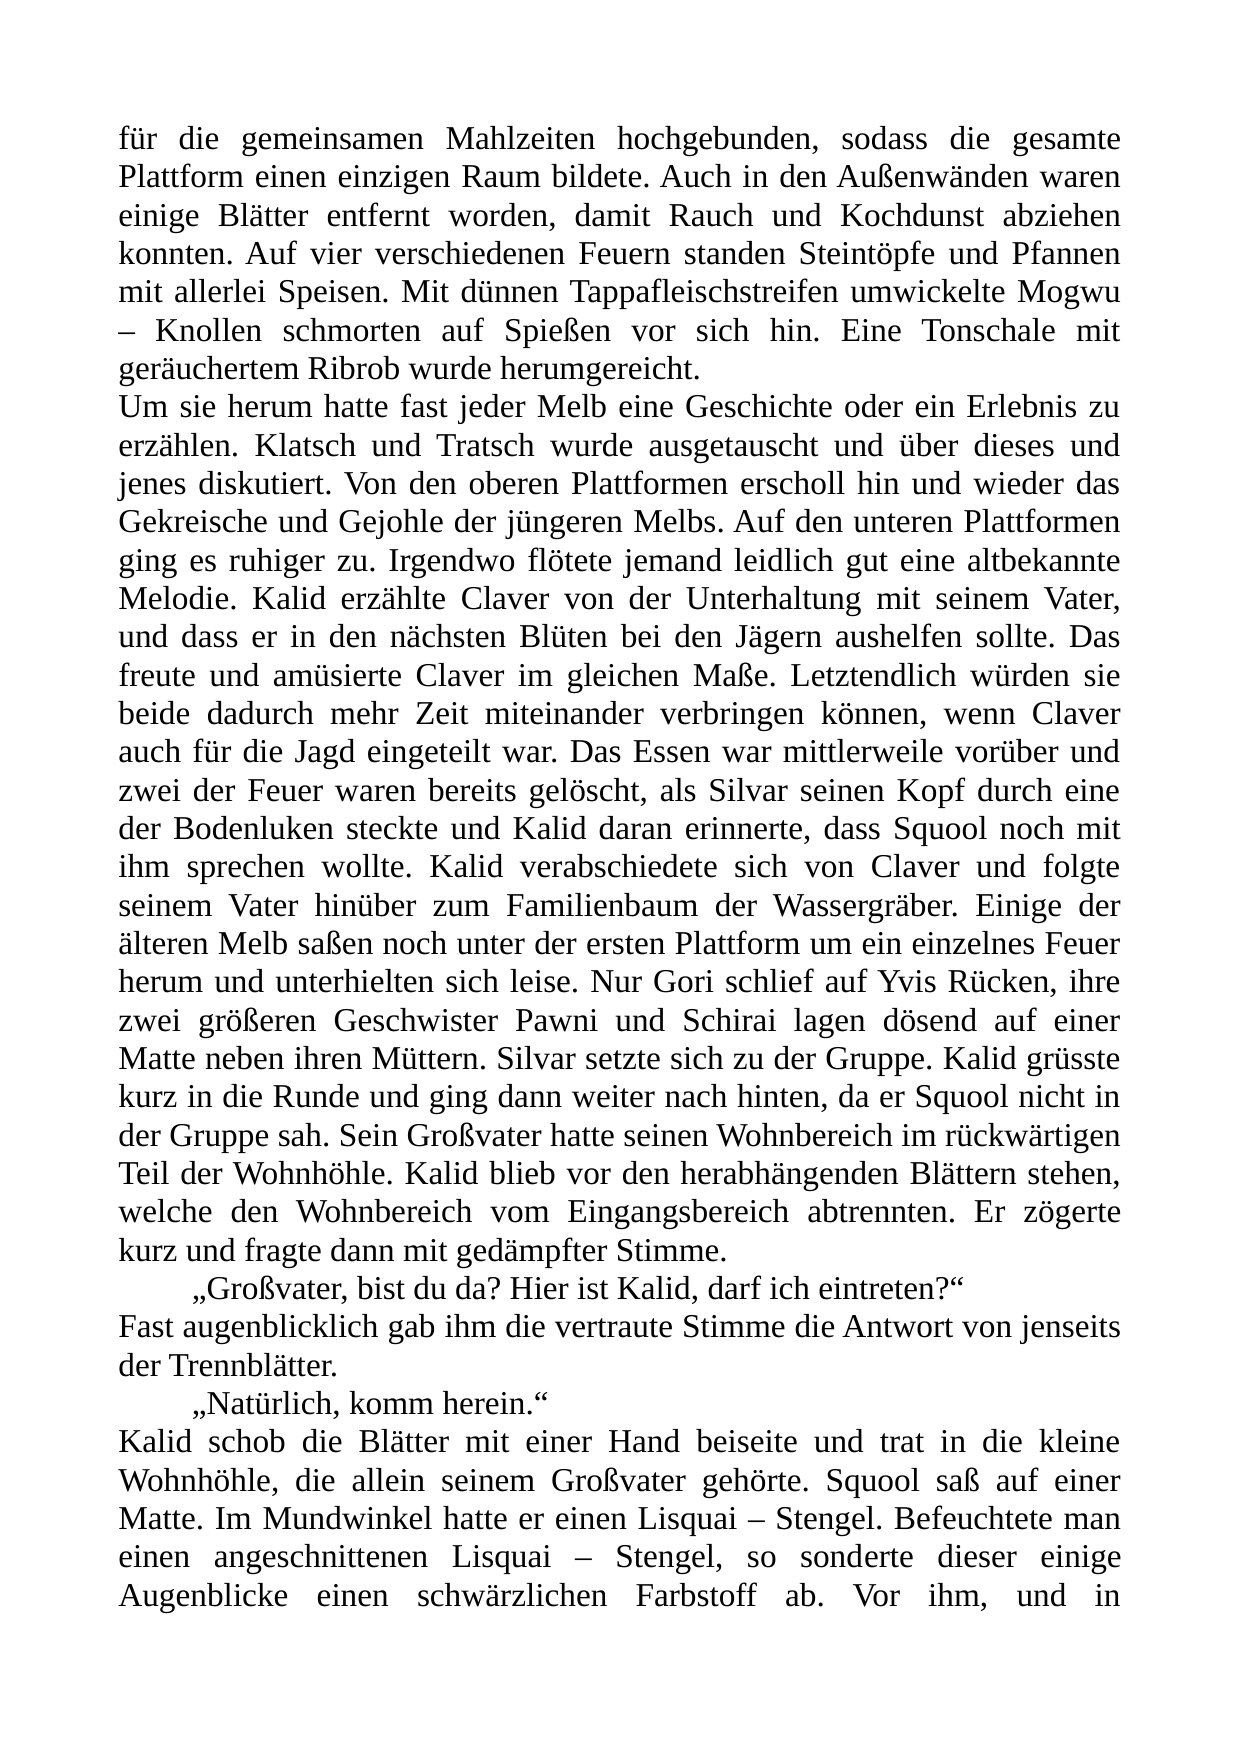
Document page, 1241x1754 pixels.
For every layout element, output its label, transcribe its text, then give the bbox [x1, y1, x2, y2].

text Kalid schob die Blätter mit einer Hand beiseite und trat in die kleine Wohnhöhle, die allein seinem Großvater gehörte. Squool saß auf einer Matte. Im Mundwinkel hatte er einen Lisquai – Stengel. Befeuchtete man einen angeschnittenen Lisquai – Stengel, so sonderte dieser einige Augenblicke einen schwärzlichen Farbstoff ab. Vor ihm, und in [118, 1421, 1122, 1613]
text „Natürlich, komm herein.“ [118, 1383, 1122, 1421]
text Um sie herum hatte fast jeder Melb eine Geschichte oder ein Erlebnis zu erzählen. Klatsch und Tratsch wurde ausgetauscht und über dieses und jenes diskutiert. Von den oberen Plattformen erscholl hin und wieder das Gekreische und Gejohle der jüngeren Melbs. Auf den unteren Plattformen ging es ruhiger zu. Irgendwo flötete jemand leidlich gut eine altbekannte Melodie. Kalid erzählte Claver von der Unterhaltung mit seinem Vater, und dass er in den nächsten Blüten bei den Jägern aushelfen sollte. Das freute und amüsierte Claver im gleichen Maße. Letztendlich würden sie beide dadurch mehr Zeit miteinander verbringen können, wenn Claver auch für die Jagd eingeteilt war. Das Essen war mittlerweile vorüber und zwei der Feuer waren bereits gelöscht, als Silvar seinen Kopf durch eine der Bodenluken steckte und Kalid daran erinnerte, dass Squool noch mit ihm sprechen wollte. Kalid verabschiedete sich von Claver und folgte seinem Vater hinüber zum Familienbaum der Wassergräber. Einige der älteren Melb saßen noch unter der ersten Plattform um ein einzelnes Feuer herum und unterhielten sich leise. Nur Gori schlief auf Yvis Rücken, ihre zwei größeren Geschwister Pawni und Schirai lagen dösend auf einer Matte neben ihren Müttern. Silvar setzte sich zu der Gruppe. Kalid grüsste kurz in die Runde und ging dann weiter nach hinten, da er Squool nicht in der Gruppe sah. Sein Großvater hatte seinen Wohnbereich im rückwärtigen Teil der Wohnhöhle. Kalid blieb vor den herabhängenden Blättern stehen, welche den Wohnbereich vom Eingangsbereich abtrennten. Er zögerte kurz und fragte dann mit gedämpfter Stimme. [118, 386, 1122, 1268]
text für die gemeinsamen Mahlzeiten hochgebunden, sodass die gesamte Plattform einen einzigen Raum bildete. Auch in den Außenwänden waren einige Blätter entfernt worden, damit Rauch und Kochdunst abziehen konnten. Auf vier verschiedenen Feuern standen Steintöpfe und Pfannen mit allerlei Speisen. Mit dünnen Tappafleischstreifen umwickelte Mogwu – Knollen schmorten auf Spießen vor sich hin. Eine Tonschale mit geräuchertem Ribrob wurde herumgereicht. [118, 118, 1122, 386]
text Fast augenblicklich gab ihm die vertraute Stimme die Antwort von jenseits der Trennblätter. [118, 1306, 1122, 1383]
text „Großvater, bist du da? Hier ist Kalid, darf ich eintreten?“ [118, 1268, 1122, 1306]
